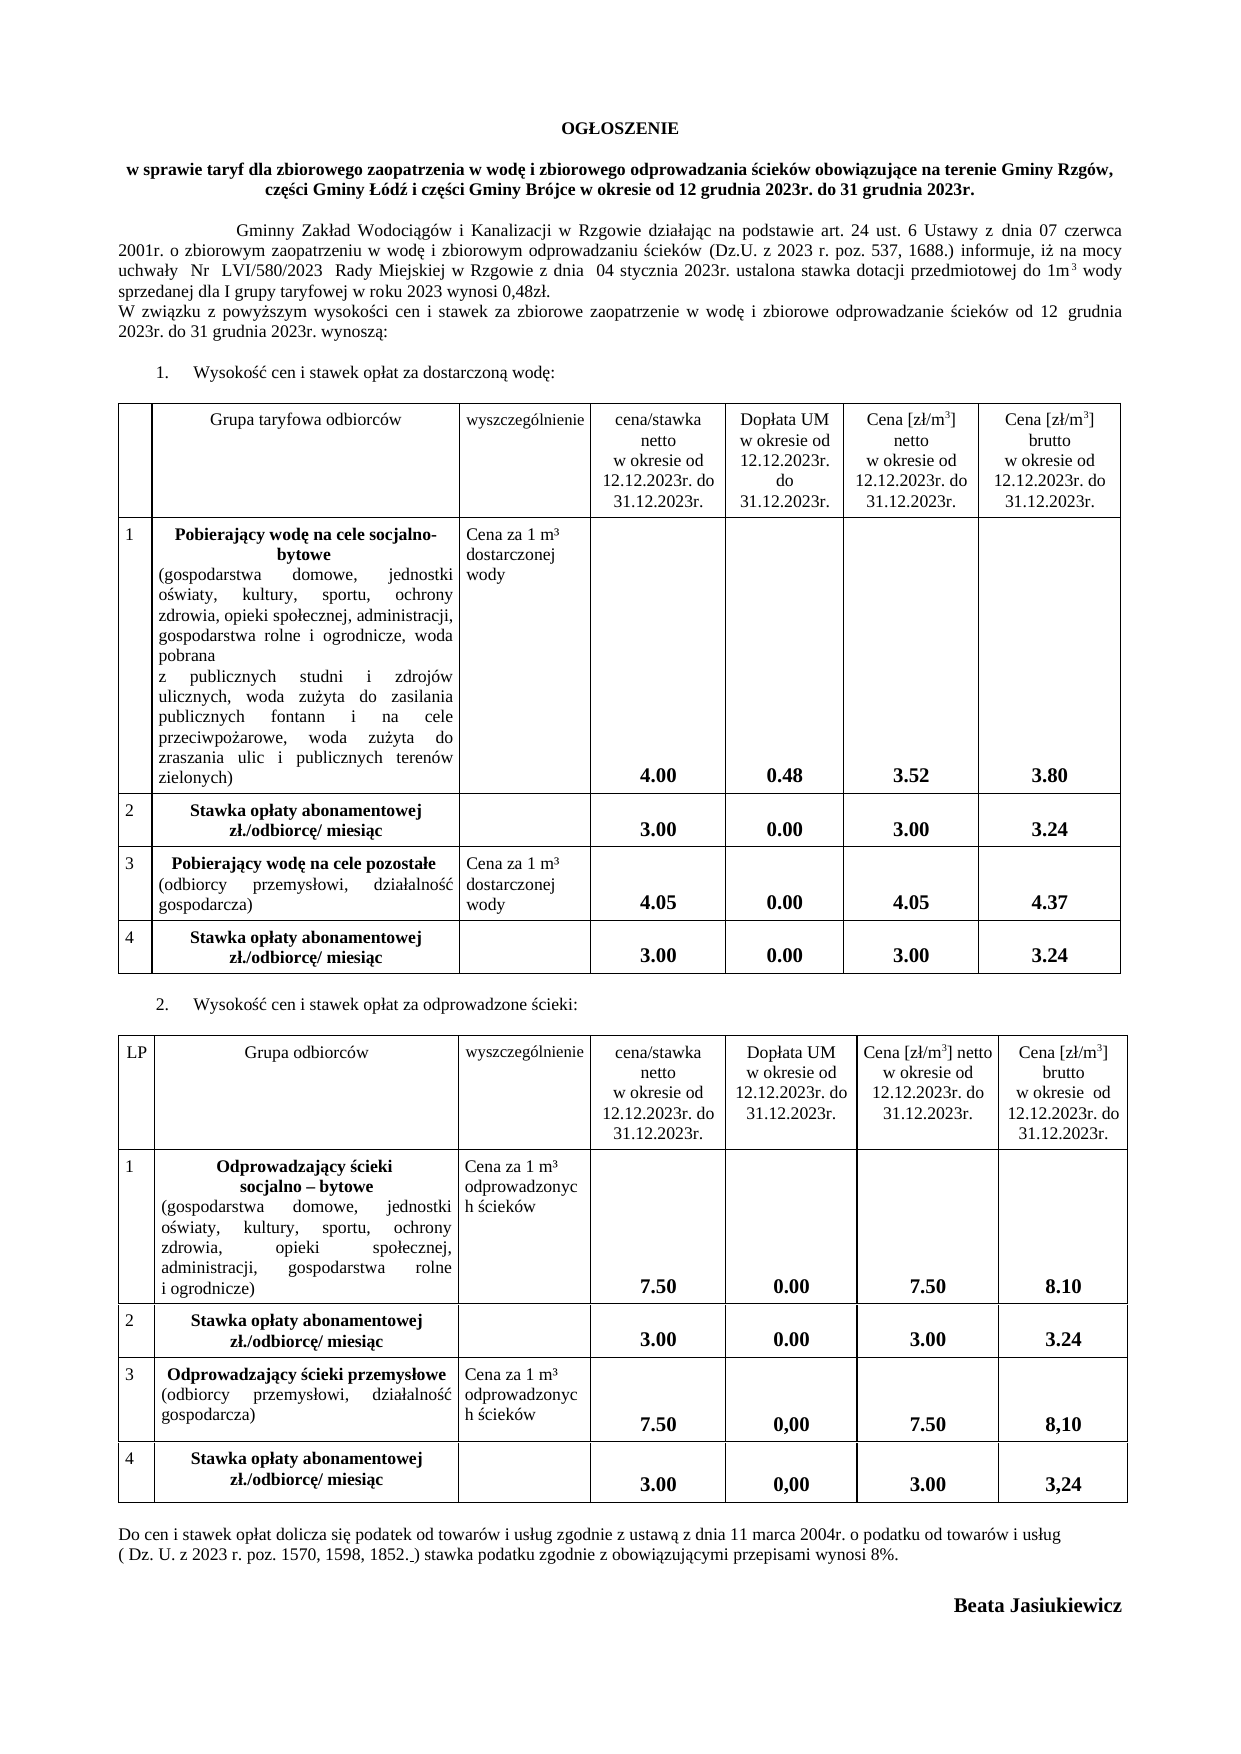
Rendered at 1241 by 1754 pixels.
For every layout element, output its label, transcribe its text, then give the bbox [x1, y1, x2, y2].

table_cell 4 [119, 921, 151, 973]
table_cell 4,00 [591, 518, 725, 793]
table_cell 7,50 [858, 1358, 998, 1441]
table_cell 0,00 [726, 794, 843, 846]
table_cell 4,05 [844, 847, 978, 920]
table_cell 0,00 [726, 1150, 856, 1303]
list Wysokość cen i stawek opłat za odprowadzone ścieki: [156, 994, 1122, 1014]
table_cell 3,00 [591, 1443, 725, 1502]
table_cell 3,00 [844, 794, 978, 846]
table_cell Odprowadzający ścieki przemysłowe (odbiorcy przemysłowi, działalność gospodarcza) [155, 1358, 458, 1441]
table_cell [459, 1443, 590, 1502]
table_cell Pobierający wodę na cele pozostałe (odbiorcy przemysłowi, działalność gospodarcza) [153, 847, 459, 920]
table_cell Stawka opłaty abonamentowej zł./odbiorcę/ miesiąc [153, 921, 459, 973]
text W związku z powyższym wysokości cen i stawek za zbiorowe zaopatrzenie w wodę i zbiorowe odprowadzanie ścieków od 12 grudnia 2023r. do 31 grudnia 2023r. wynoszą: [118, 301, 1122, 342]
table_cell 0,00 [726, 1358, 856, 1441]
table_header cena/stawka netto w okresie od 12.12.2023r. do 31.12.2023r. [591, 404, 725, 517]
text OGŁOSZENIE [118, 118, 1122, 138]
table_cell 4,05 [591, 847, 725, 920]
table_cell 8,10 [999, 1358, 1127, 1441]
table_cell 3,00 [858, 1305, 998, 1357]
table_cell 7,50 [858, 1150, 998, 1303]
table_header Grupa taryfowa odbiorców [153, 404, 459, 517]
table_cell 3,52 [844, 518, 978, 793]
text Do cen i stawek opłat dolicza się podatek od towarów i usług zgodnie z ustawą z dnia 11 marca 2004r. o podatku od towarów i usług ( Dz. U. z 2023 r. poz. 1570, 1598, 1852. ) stawka podatku zgodnie z obowiązującymi przepisami wynosi 8%. [118, 1523, 1122, 1564]
table_cell 7,50 [591, 1358, 725, 1441]
table_cell 4,37 [979, 847, 1120, 920]
table_cell 3,00 [591, 1305, 725, 1357]
table_cell 3,00 [844, 921, 978, 973]
table_cell 1 [119, 518, 151, 793]
table_cell 3,00 [858, 1443, 998, 1502]
table_cell 2 [119, 794, 151, 846]
text Beata Jasiukiewicz [118, 1593, 1122, 1617]
table_cell Cena za 1 m³ odprowadzonych ścieków [459, 1358, 590, 1441]
table_header Dopłata UM w okresie od 12.12.2023r. do 31.12.2023r. [726, 404, 843, 517]
table_cell 7,50 [591, 1150, 725, 1303]
text w sprawie taryf dla zbiorowego zaopatrzenia w wodę i zbiorowego odprowadzania ścieków obowiązujące na terenie Gminy Rzgów, części Gminy Łódź i części Gminy Brójce w okresie od 12 grudnia 2023r. do 31 grudnia 2023r. [118, 159, 1122, 199]
table_cell 8,10 [999, 1150, 1127, 1303]
table_header Cena [zł/m3] netto w okresie od 12.12.2023r. do 31.12.2023r. [858, 1036, 998, 1149]
table_cell 4 [119, 1443, 154, 1502]
table_cell 0,00 [726, 1305, 856, 1357]
table_header Cena [zł/m3] brutto w okresie od 12.12.2023r. do 31.12.2023r. [979, 404, 1120, 517]
table_cell Pobierający wodę na cele socjalno- bytowe (gospodarstwa domowe, jednostki oświaty, kultury, sportu, ochrony zdrowia, opieki społecznej, administracji, gospodarstwa rolne i ogrodnicze, woda pobrana z publicznych studni i zdrojów ulicznych, woda zużyta do zasilania publicznych fontann i na cele przeciwpożarowe, woda zużyta do zraszania ulic i publicznych terenów zielonych) [153, 518, 459, 793]
table_header wyszczególnienie [460, 404, 590, 517]
table_cell Stawka opłaty abonamentowej zł./odbiorcę/ miesiąc [153, 794, 459, 846]
table_cell 1 [119, 1150, 154, 1303]
table_header Grupa odbiorców [155, 1036, 458, 1149]
table_header Cena [zł/m3] brutto w okresie od 12.12.2023r. do 31.12.2023r. [999, 1036, 1127, 1149]
table_cell 3,24 [999, 1305, 1127, 1357]
table_cell 3,24 [979, 794, 1120, 846]
table_cell [460, 794, 590, 846]
table_header Cena [zł/m3] netto w okresie od 12.12.2023r. do 31.12.2023r. [844, 404, 978, 517]
text Gminny Zakład Wodociągów i Kanalizacji w Rzgowie działając na podstawie art. 24 ust. 6 Ustawy z dnia 07 czerwca 2001r. o zbiorowym zaopatrzeniu w wodę i zbiorowym odprowadzaniu ścieków (Dz.U. z 2023 r. poz. 537, 1688.) informuje, iż na mocy uchwały Nr LVI/580/2023 Rady Miejskiej w Rzgowie z dnia 04 stycznia 2023r. ustalona stawka dotacji przedmiotowej do 1m3 wody sprzedanej dla I grupy taryfowej w roku 2023 wynosi 0,48zł. [118, 220, 1122, 301]
table_cell Cena za 1 m³ dostarczonej wody [460, 518, 590, 793]
table_cell Stawka opłaty abonamentowej zł./odbiorcę/ miesiąc [155, 1443, 458, 1502]
table_cell Cena za 1 m³ odprowadzonych ścieków [459, 1150, 590, 1303]
table_cell 3,24 [979, 921, 1120, 973]
table_cell Odprowadzający ścieki socjalno – bytowe (gospodarstwa domowe, jednostki oświaty, kultury, sportu, ochrony zdrowia, opieki społecznej, administracji, gospodarstwa rolne i ogrodnicze) [155, 1150, 458, 1303]
table_cell 3,00 [591, 794, 725, 846]
table_cell 2 [119, 1305, 154, 1357]
table_cell 0,00 [726, 1443, 856, 1502]
table_cell 3 [119, 847, 151, 920]
list Wysokość cen i stawek opłat za dostarczoną wodę: [156, 362, 1122, 382]
table_cell Cena za 1 m³ dostarczonej wody [460, 847, 590, 920]
table_cell 0,48 [726, 518, 843, 793]
table_header [119, 404, 151, 517]
table_cell 0,00 [726, 921, 843, 973]
table_cell 0,00 [726, 847, 843, 920]
table_cell 3 [119, 1358, 154, 1441]
table_header cena/stawka netto w okresie od 12.12.2023r. do 31.12.2023r. [591, 1036, 725, 1149]
table_cell 3,00 [591, 921, 725, 973]
table_cell [460, 921, 590, 973]
table_header LP [119, 1036, 154, 1149]
table_cell [459, 1305, 590, 1357]
table_header Dopłata UM w okresie od 12.12.2023r. do 31.12.2023r. [726, 1036, 856, 1149]
table_cell Stawka opłaty abonamentowej zł./odbiorcę/ miesiąc [155, 1305, 458, 1357]
table_cell 3,80 [979, 518, 1120, 793]
table_header wyszczególnienie [459, 1036, 590, 1149]
table_cell 3,24 [999, 1443, 1127, 1502]
